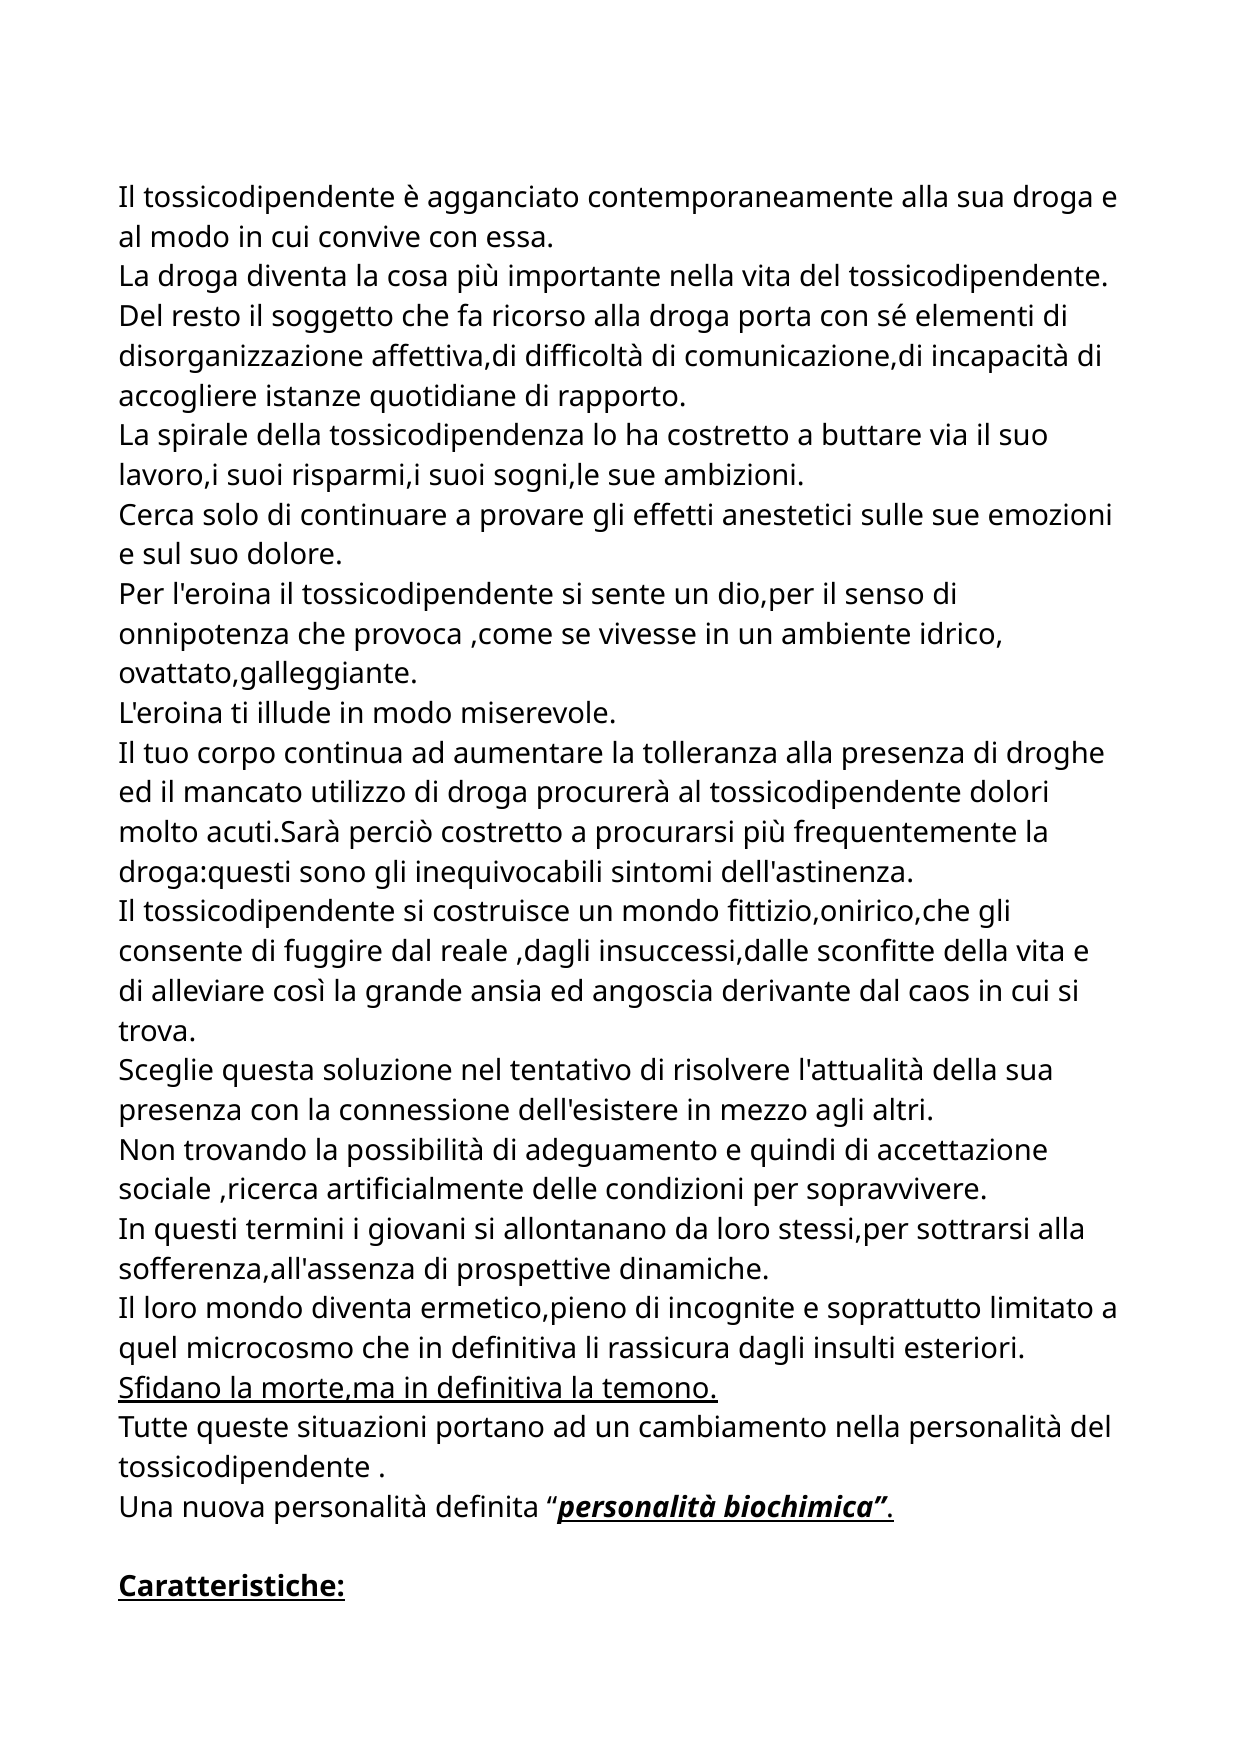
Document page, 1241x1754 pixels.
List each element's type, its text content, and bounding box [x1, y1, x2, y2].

text Il tossicodipendente è agganciato contemporaneamente alla sua droga e al modo in cui convive con essa. [118, 176, 1122, 256]
text La spirale della tossicodipendenza lo ha costretto a buttare via il suo lavoro,i suoi risparmi,i suoi sogni,le sue ambizioni. [118, 414, 1122, 494]
text Sfidano la morte,ma in definitiva la temono. [118, 1367, 1122, 1407]
text Il tossicodipendente si costruisce un mondo fittizio,onirico,che gli consente di fuggire dal reale ,dagli insuccessi,dalle sconfitte della vita e di alleviare così la grande ansia ed angoscia derivante dal caos in cui si trova. [118, 891, 1122, 1049]
text Tutte queste situazioni portano ad un cambiamento nella personalità del tossicodipendente . [118, 1407, 1122, 1486]
text Cerca solo di continuare a provare gli effetti anestetici sulle sue emozioni e sul suo dolore. [118, 494, 1122, 573]
text L'eroina ti illude in modo miserevole. [118, 692, 1122, 732]
text Il tuo corpo continua ad aumentare la tolleranza alla presenza di droghe ed il mancato utilizzo di droga procurerà al tossicodipendente dolori molto acuti.Sarà perciò costretto a procurarsi più frequentemente la droga:questi sono gli inequivocabili sintomi dell'astinenza. [118, 732, 1122, 891]
text Caratteristiche: [118, 1565, 1122, 1605]
text Non trovando la possibilità di adeguamento e quindi di accettazione sociale ,ricerca artificialmente delle condizioni per sopravvivere. [118, 1129, 1122, 1208]
text Del resto il soggetto che fa ricorso alla droga porta con sé elementi di disorganizzazione affettiva,di difficoltà di comunicazione,di incapacità di accogliere istanze quotidiane di rapporto. [118, 295, 1122, 414]
text Per l'eroina il tossicodipendente si sente un dio,per il senso di onnipotenza che provoca ,come se vivesse in un ambiente idrico, ovattato,galleggiante. [118, 573, 1122, 692]
text Una nuova personalità definita “personalità biochimica”. [118, 1486, 1122, 1526]
text Sceglie questa soluzione nel tentativo di risolvere l'attualità della sua presenza con la connessione dell'esistere in mezzo agli altri. [118, 1049, 1122, 1129]
text La droga diventa la cosa più importante nella vita del tossicodipendente. [118, 256, 1122, 295]
text In questi termini i giovani si allontanano da loro stessi,per sottrarsi alla sofferenza,all'assenza di prospettive dinamiche. [118, 1208, 1122, 1288]
text Il loro mondo diventa ermetico,pieno di incognite e soprattutto limitato a quel microcosmo che in definitiva li rassicura dagli insulti esteriori. [118, 1288, 1122, 1367]
